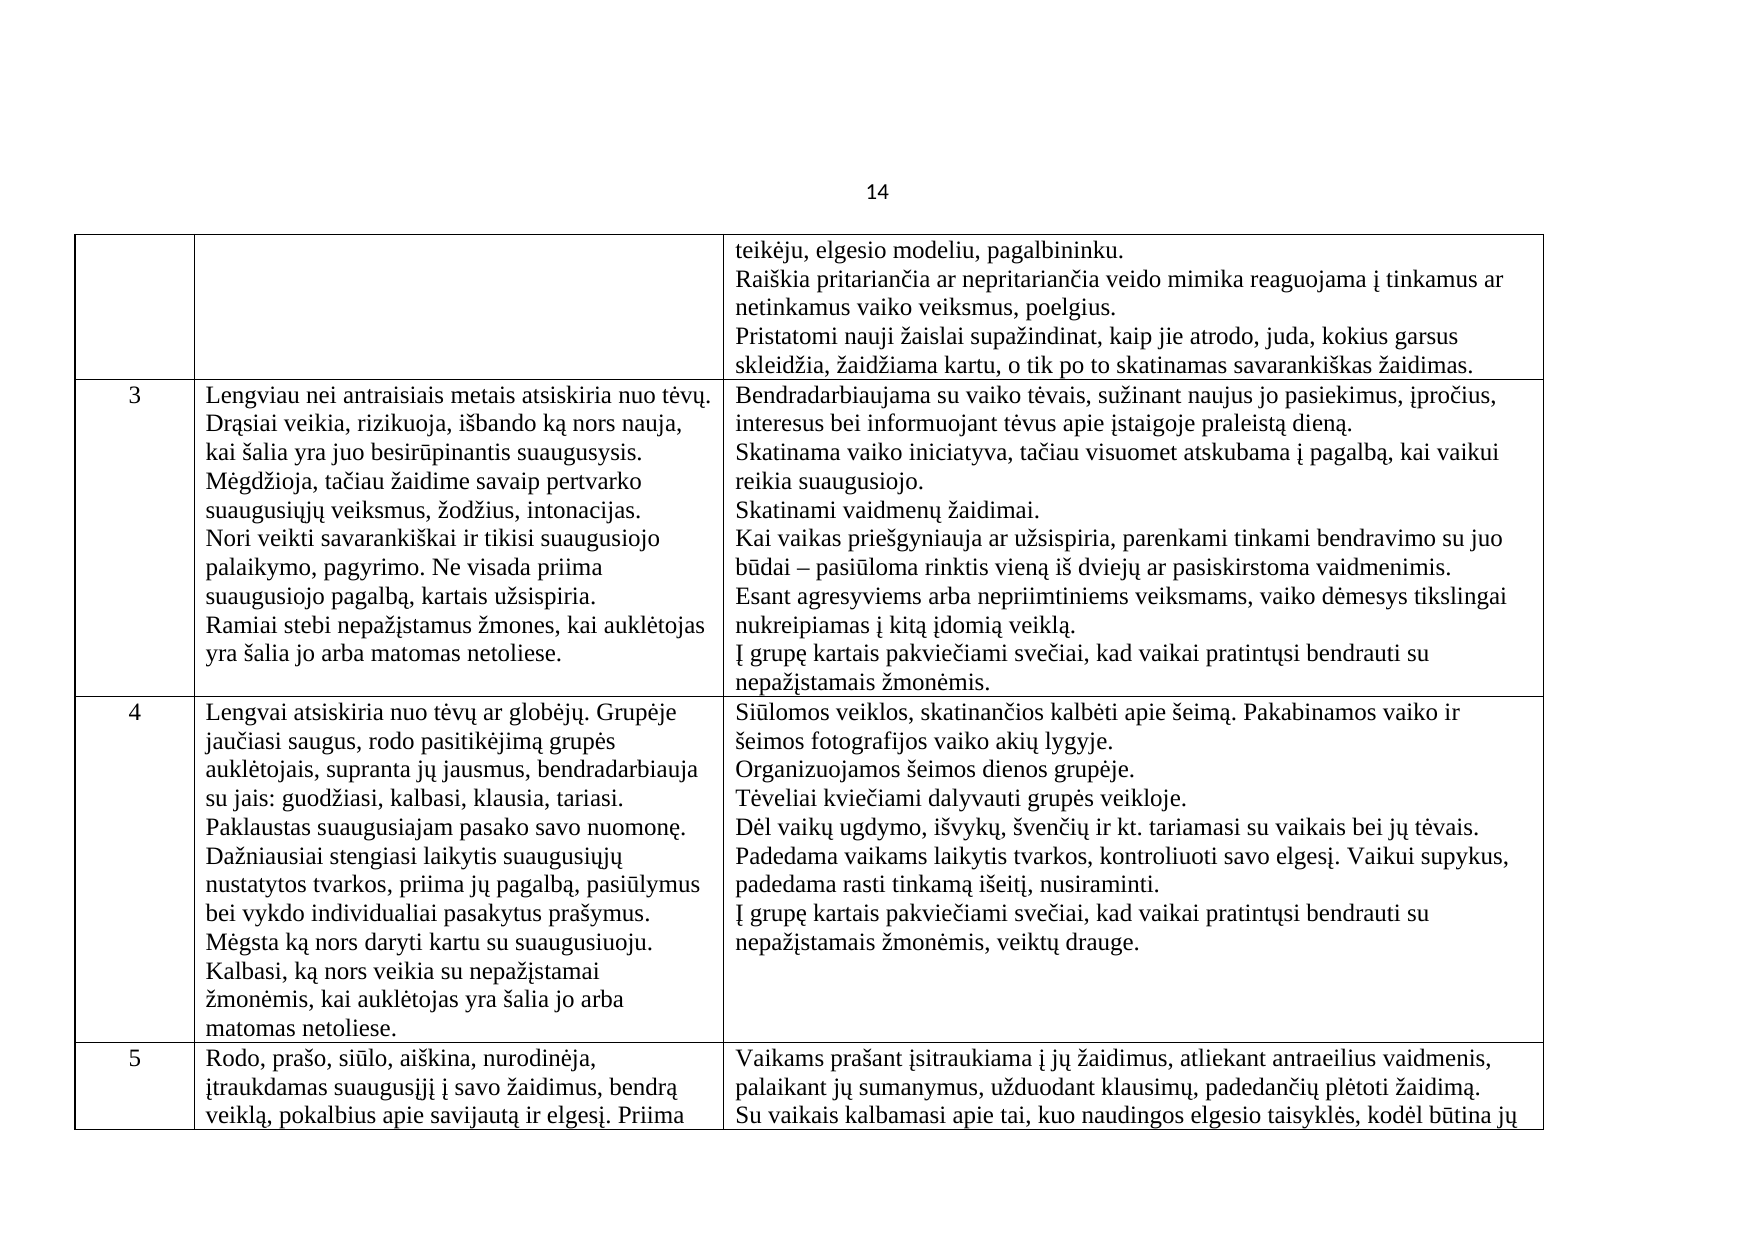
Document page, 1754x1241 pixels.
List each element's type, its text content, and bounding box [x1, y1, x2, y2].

table_cell [1544, 234, 1548, 379]
table_cell 3 [76, 380, 194, 696]
table_cell Rodo, prašo, siūlo, aiškina, nurodinėja, įtraukdamas suaugusįjį į savo žaidimus, bendrą veiklą, pokalbius apie savijautą ir elgesį. Priima [195, 1043, 723, 1129]
table_cell Siūlomos veiklos, skatinančios kalbėti apie šeimą. Pakabinamos vaiko ir šeimos fotografijos vaiko akių lygyje. Organizuojamos šeimos dienos grupėje. Tėveliai kviečiami dalyvauti grupės veikloje. Dėl vaikų ugdymo, išvykų, švenčių ir kt. tariamasi su vaikais bei jų tėvais. Padedama vaikams laikytis tvarkos, kontroliuoti savo elgesį. Vaikui supykus, padedama rasti tinkamą išeitį, nusiraminti. Į grupę kartais pakviečiami svečiai, kad vaikai pratintųsi bendrauti su nepažįstamais žmonėmis, veiktų drauge. [724, 697, 1543, 1042]
table_cell Bendradarbiaujama su vaiko tėvais, sužinant naujus jo pasiekimus, įpročius, interesus bei informuojant tėvus apie įstaigoje praleistą dieną. Skatinama vaiko iniciatyva, tačiau visuomet atskubama į pagalbą, kai vaikui reikia suaugusiojo. Skatinami vaidmenų žaidimai. Kai vaikas priešgyniauja ar užsispiria, parenkami tinkami bendravimo su juo būdai – pasiūloma rinktis vieną iš dviejų ar pasiskirstoma vaidmenimis. Esant agresyviems arba nepriimtiniems veiksmams, vaiko dėmesys tikslingai nukreipiamas į kitą įdomią veiklą. Į grupę kartais pakviečiami svečiai, kad vaikai pratintųsi bendrauti su nepažįstamais žmonėmis. [724, 380, 1543, 696]
table_cell 4 [76, 697, 194, 1042]
table_cell [1544, 696, 1548, 1042]
table_cell Vaikams prašant įsitraukiama į jų žaidimus, atliekant antraeilius vaidmenis, palaikant jų sumanymus, užduodant klausimų, padedančių plėtoti žaidimą. Su vaikais kalbamasi apie tai, kuo naudingos elgesio taisyklės, kodėl būtina jų [724, 1043, 1543, 1129]
table_cell [195, 235, 723, 379]
table_cell Lengviau nei antraisiais metais atsiskiria nuo tėvų. Drąsiai veikia, rizikuoja, išbando ką nors nauja, kai šalia yra juo besirūpinantis suaugusysis. Mėgdžioja, tačiau žaidime savaip pertvarko suaugusiųjų veiksmus, žodžius, intonacijas. Nori veikti savarankiškai ir tikisi suaugusiojo palaikymo, pagyrimo. Ne visada priima suaugusiojo pagalbą, kartais užsispiria. Ramiai stebi nepažįstamus žmones, kai auklėtojas yra šalia jo arba matomas netoliese. [195, 380, 723, 696]
table_cell [76, 235, 194, 379]
table_cell 5 [76, 1043, 194, 1129]
table_cell [1544, 1042, 1548, 1129]
table_cell [1544, 379, 1548, 696]
table_cell Lengvai atsiskiria nuo tėvų ar globėjų. Grupėje jaučiasi saugus, rodo pasitikėjimą grupės auklėtojais, supranta jų jausmus, bendradarbiauja su jais: guodžiasi, kalbasi, klausia, tariasi. Paklaustas suaugusiajam pasako savo nuomonę. Dažniausiai stengiasi laikytis suaugusiųjų nustatytos tvarkos, priima jų pagalbą, pasiūlymus bei vykdo individualiai pasakytus prašymus. Mėgsta ką nors daryti kartu su suaugusiuoju. Kalbasi, ką nors veikia su nepažįstamai žmonėmis, kai auklėtojas yra šalia jo arba matomas netoliese. [195, 697, 723, 1042]
table_cell teikėju, elgesio modeliu, pagalbininku. Raiškia pritariančia ar nepritariančia veido mimika reaguojama į tinkamus ar netinkamus vaiko veiksmus, poelgius. Pristatomi nauji žaislai supažindinat, kaip jie atrodo, juda, kokius garsus skleidžia, žaidžiama kartu, o tik po to skatinamas savarankiškas žaidimas. [724, 235, 1543, 379]
